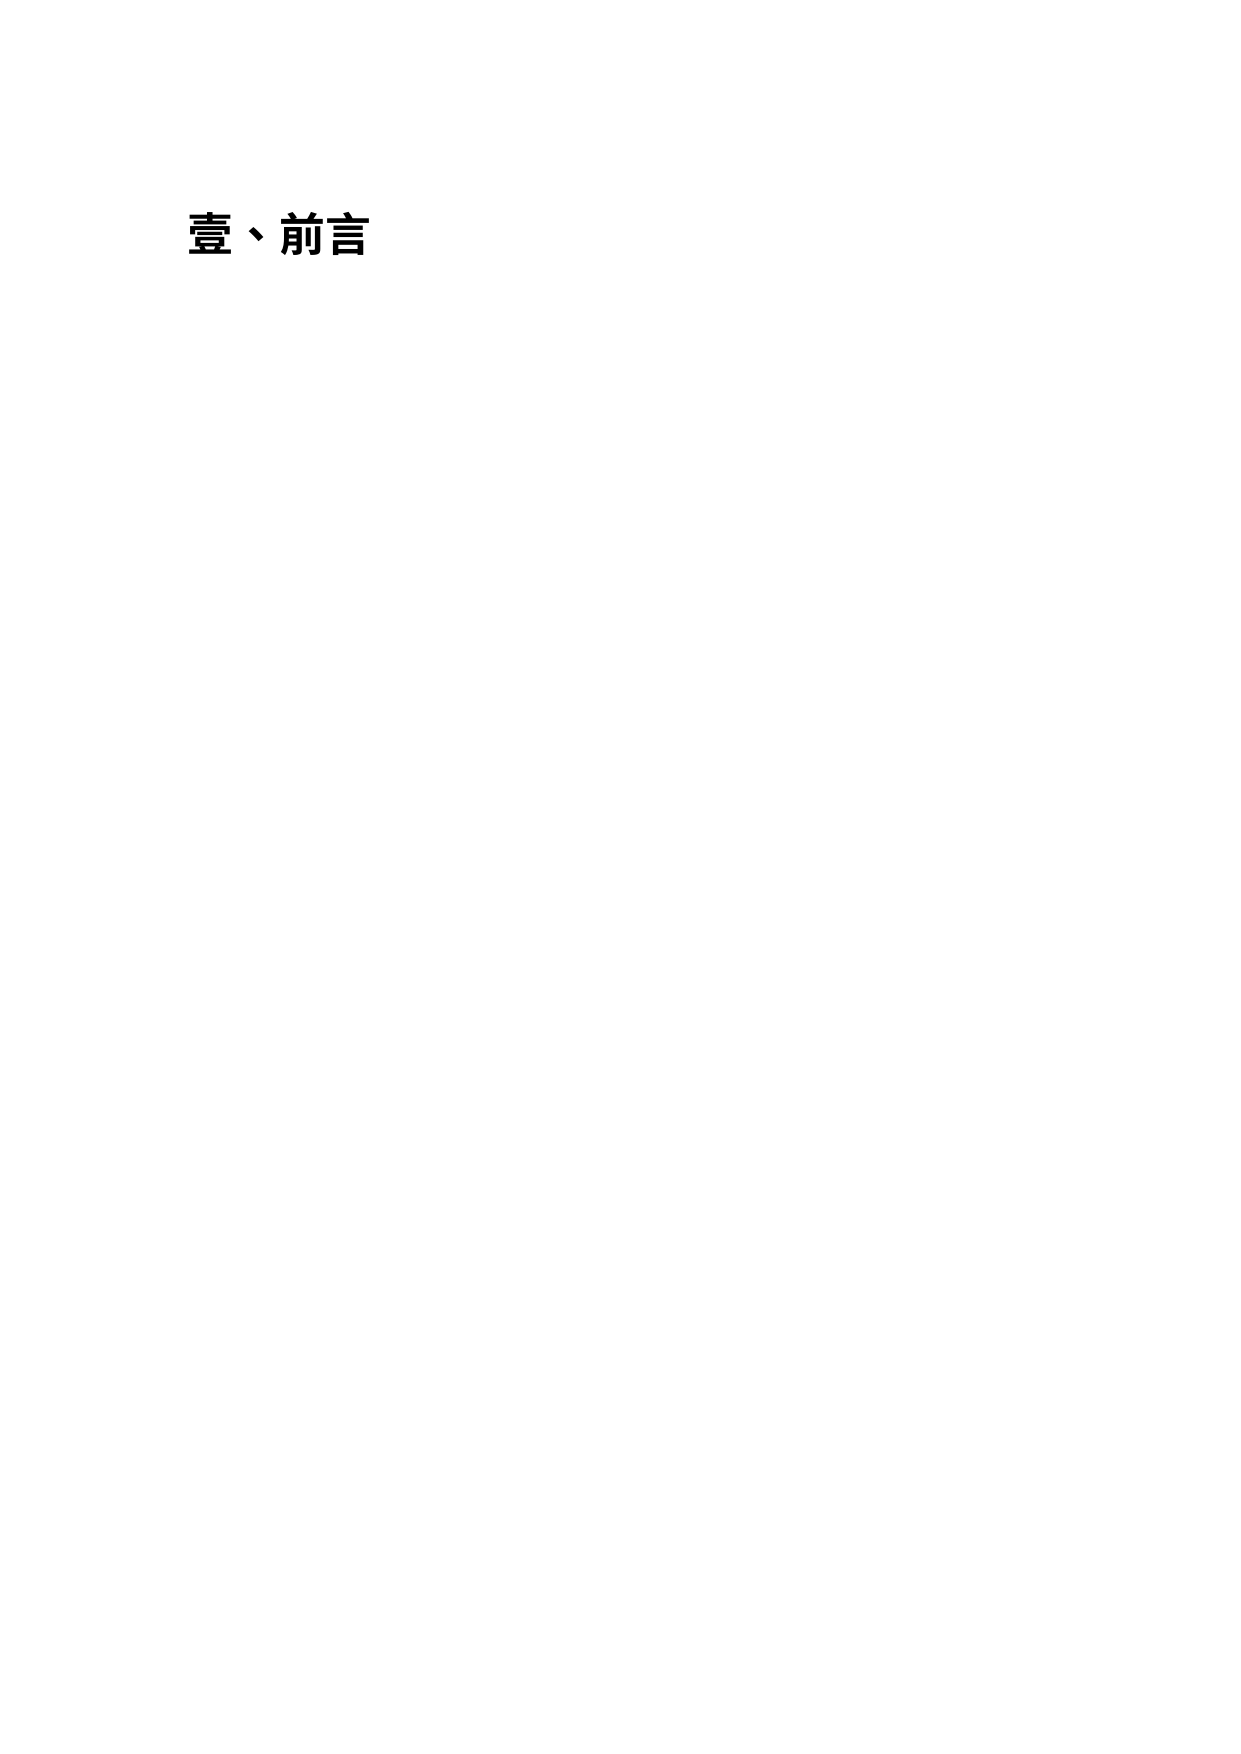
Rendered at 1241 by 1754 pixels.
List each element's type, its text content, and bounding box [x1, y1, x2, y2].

text 壹、前言 [187, 158, 1053, 283]
